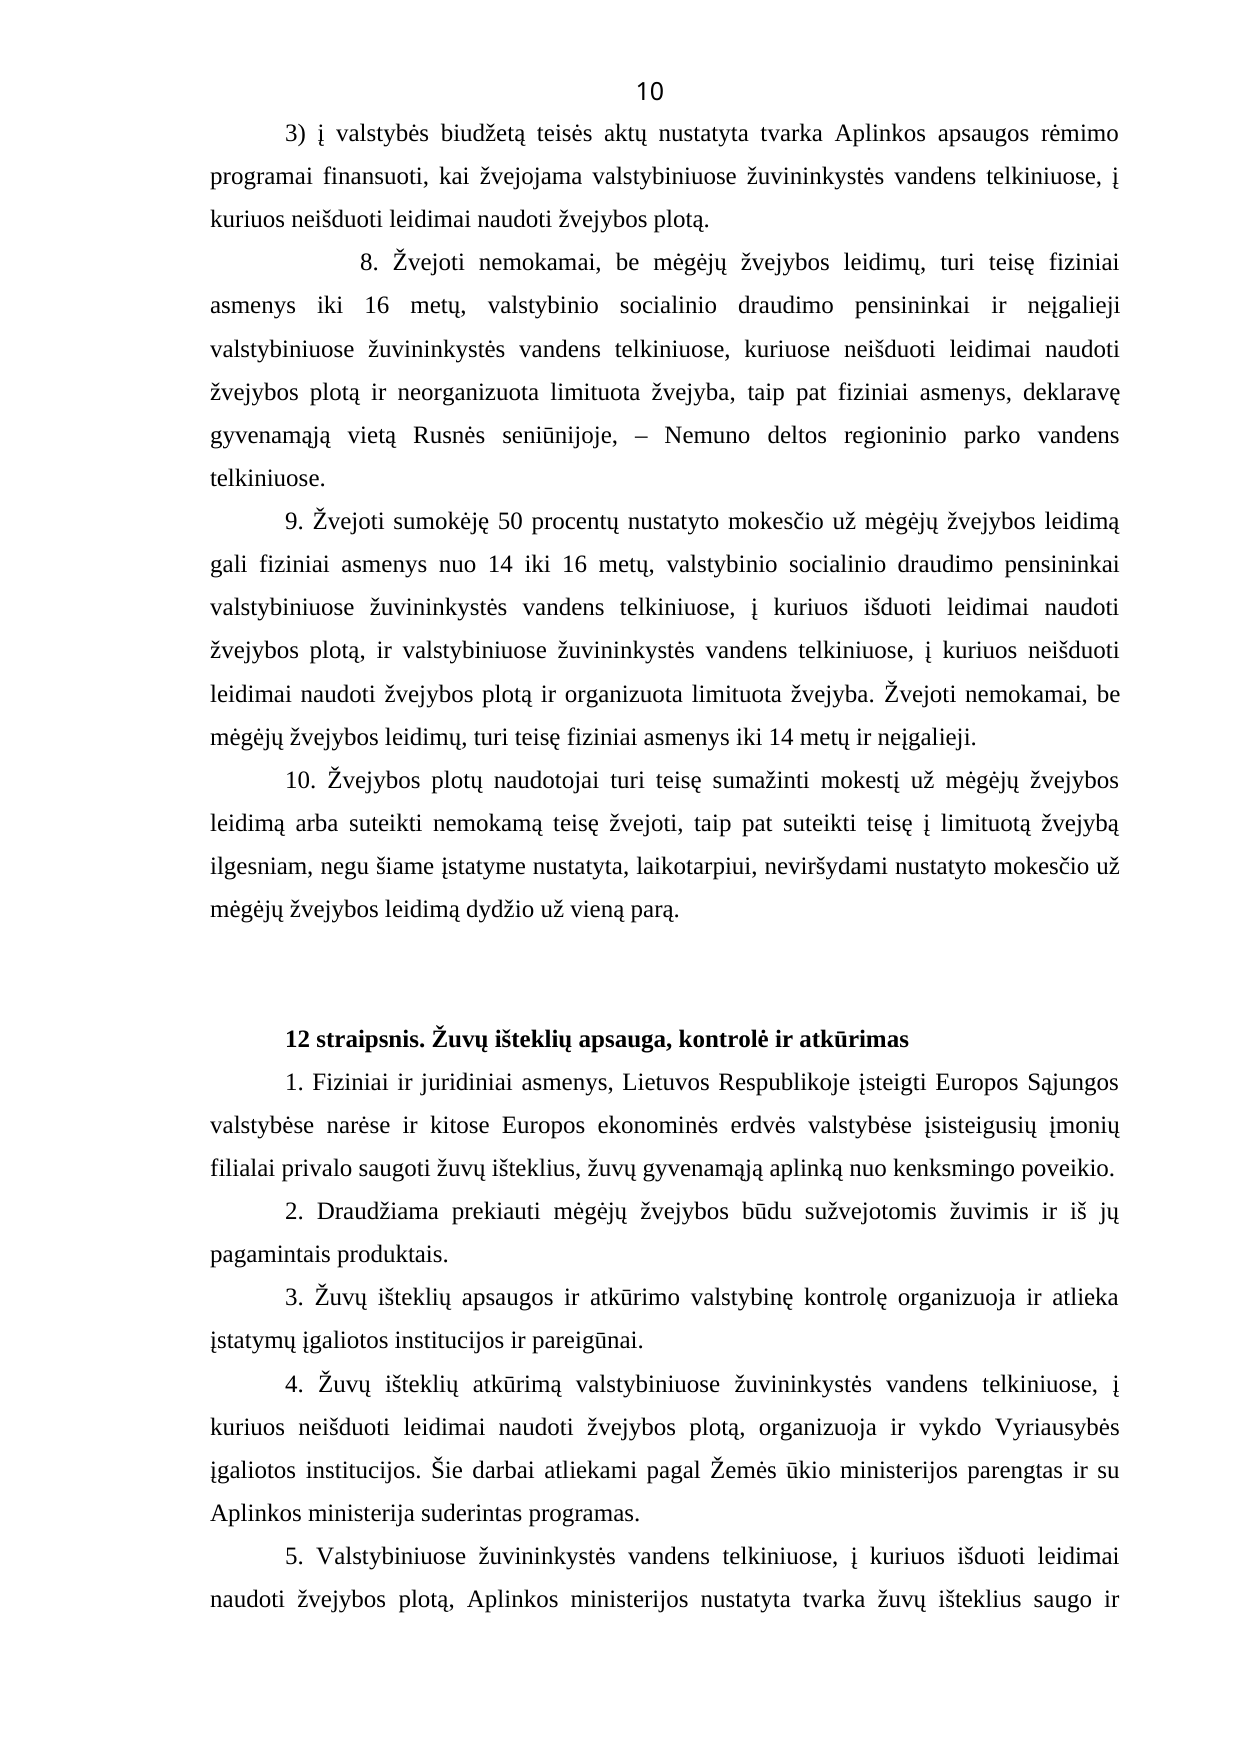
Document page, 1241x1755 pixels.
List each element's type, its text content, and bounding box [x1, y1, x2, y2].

text 9. Žvejoti sumokėję 50 procentų nustatyto mokesčio už mėgėjų žvejybos leidimą gali fiziniai asmenys nuo 14 iki 16 metų, valstybinio socialinio draudimo pensininkai valstybiniuose žuvininkystės vandens telkiniuose, į kuriuos išduoti leidimai naudoti žvejybos plotą, ir valstybiniuose žuvininkystės vandens telkiniuose, į kuriuos neišduoti leidimai naudoti žvejybos plotą ir organizuota limituota žvejyba. Žvejoti nemokamai, be mėgėjų žvejybos leidimų, turi teisę fiziniai asmenys iki 14 metų ir neįgalieji. [210, 506, 1120, 751]
text 3) į valstybės biudžetą teisės aktų nustatyta tvarka Aplinkos apsaugos rėmimo programai finansuoti, kai žvejojama valstybiniuose žuvininkystės vandens telkiniuose, į kuriuos neišduoti leidimai naudoti žvejybos plotą. [210, 118, 1120, 233]
text 1. Fiziniai ir juridiniai asmenys, Lietuvos Respublikoje įsteigti Europos Sąjungos valstybėse narėse ir kitose Europos ekonominės erdvės valstybėse įsisteigusių įmonių filialai privalo saugoti žuvų išteklius, žuvų gyvenamąją aplinką nuo kenksmingo poveikio. [210, 1067, 1120, 1182]
text 4. Žuvų išteklių atkūrimą valstybiniuose žuvininkystės vandens telkiniuose, į kuriuos neišduoti leidimai naudoti žvejybos plotą, organizuoja ir vykdo Vyriausybės įgaliotos institucijos. Šie darbai atliekami pagal Žemės ūkio ministerijos parengtas ir su Aplinkos ministerija suderintas programas. [210, 1369, 1120, 1527]
text 12 straipsnis. Žuvų išteklių apsauga, kontrolė ir atkūrimas [210, 1024, 1120, 1052]
text 5. Valstybiniuose žuvininkystės vandens telkiniuose, į kuriuos išduoti leidimai naudoti žvejybos plotą, Aplinkos ministerijos nustatyta tvarka žuvų išteklius saugo ir [210, 1541, 1120, 1613]
text 10. Žvejybos plotų naudotojai turi teisę sumažinti mokestį už mėgėjų žvejybos leidimą arba suteikti nemokamą teisę žvejoti, taip pat suteikti teisę į limituotą žvejybą ilgesniam, negu šiame įstatyme nustatyta, laikotarpiui, neviršydami nustatyto mokesčio už mėgėjų žvejybos leidimą dydžio už vieną parą. [210, 765, 1120, 923]
text 3. Žuvų išteklių apsaugos ir atkūrimo valstybinę kontrolę organizuoja ir atlieka įstatymų įgaliotos institucijos ir pareigūnai. [210, 1282, 1120, 1354]
text 8. Žvejoti nemokamai, be mėgėjų žvejybos leidimų, turi teisę fiziniai asmenys iki 16 metų, valstybinio socialinio draudimo pensininkai ir neįgalieji valstybiniuose žuvininkystės vandens telkiniuose, kuriuose neišduoti leidimai naudoti žvejybos plotą ir neorganizuota limituota žvejyba, taip pat fiziniai asmenys, deklaravę gyvenamąją vietą Rusnės seniūnijoje, – Nemuno deltos regioninio parko vandens telkiniuose. [210, 247, 1121, 492]
text 2. Draudžiama prekiauti mėgėjų žvejybos būdu sužvejotomis žuvimis ir iš jų pagamintais produktais. [210, 1196, 1120, 1268]
